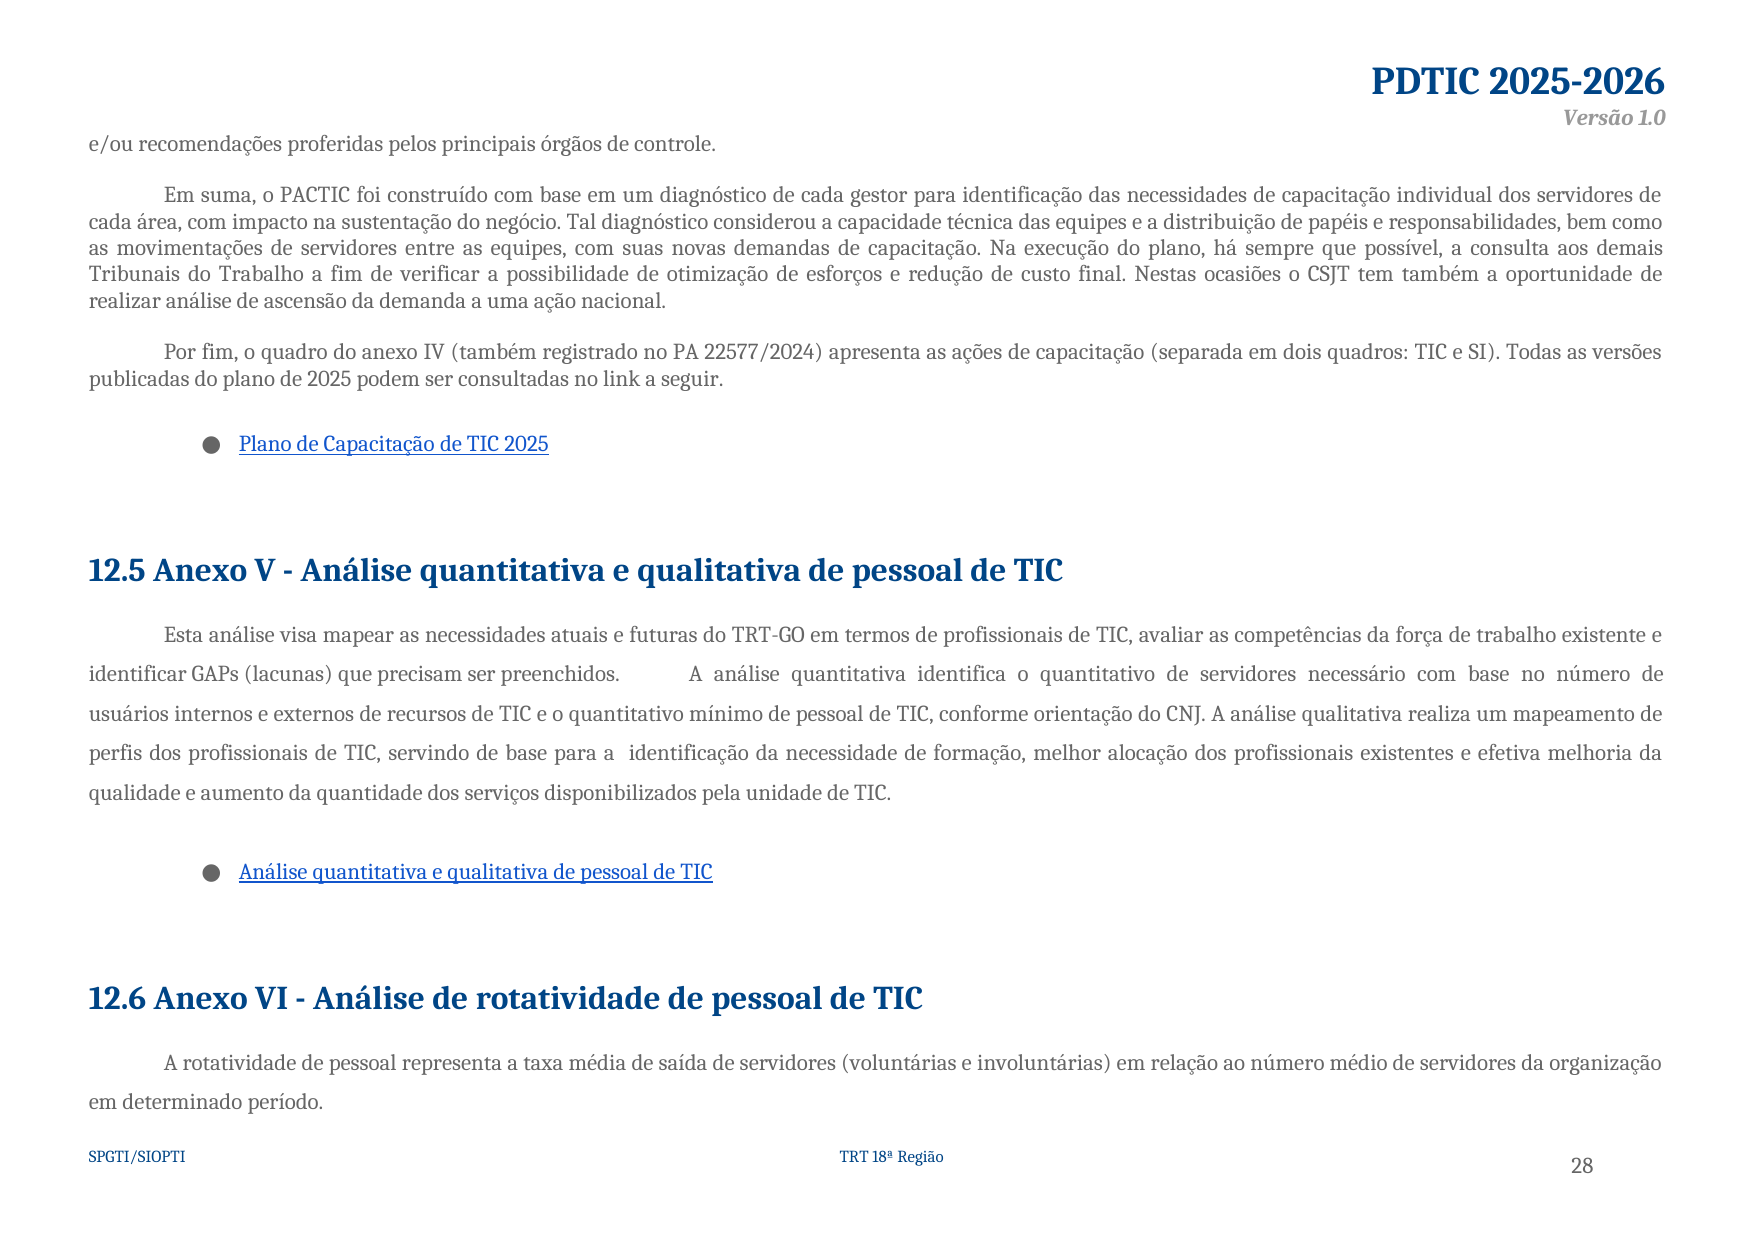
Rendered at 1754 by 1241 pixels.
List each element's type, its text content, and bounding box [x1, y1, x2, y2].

text Esta análise visa mapear as necessidades atuais e futuras do TRT-GO em termos de profissionais de TIC, avaliar as competências da força de trabalho existente e identificar GAPs (lacunas) que precisam ser preenchidos. A análise quantitativa identifica o quantitativo de servidores necessário com base no número de usuários internos e externos de recursos de TIC e o quantitativo mínimo de pessoal de TIC, conforme orientação do CNJ. A análise qualitativa realiza um mapeamento de perfis dos profissionais de TIC, servindo de base para a identificação da necessidade de formação, melhor alocação dos profissionais existentes e efetiva melhoria da qualidade e aumento da quantidade dos serviços disponibilizados pela unidade de TIC. [88, 622, 1665, 806]
text Por fim, o quadro do anexo IV (também registrado no PA 22577/2024) apresenta as ações de capacitação (separada em dois quadros: TIC e SI). Todas as versões publicadas do plano de 2025 podem ser consultadas no link a seguir. [88, 339, 1665, 392]
subtitle 12.5 Anexo V - Análise quantitativa e qualitativa de pessoal de TIC [88, 552, 1665, 590]
list Plano de Capacitação de TIC 2025 [549, 431, 1665, 457]
subtitle 12.6 Anexo VI - Análise de rotatividade de pessoal de TIC [88, 979, 1665, 1018]
text A rotatividade de pessoal representa a taxa média de saída de servidores (voluntárias e involuntárias) em relação ao número médio de servidores da organização em determinado período. [88, 1049, 1665, 1115]
text Em suma, o PACTIC foi construído com base em um diagnóstico de cada gestor para identificação das necessidades de capacitação individual dos servidores de cada área, com impacto na sustentação do negócio. Tal diagnóstico considerou a capacidade técnica das equipes e a distribuição de papéis e responsabilidades, bem como as movimentações de servidores entre as equipes, com suas novas demandas de capacitação. Na execução do plano, há sempre que possível, a consulta aos demais Tribunais do Trabalho a fim de verificar a possibilidade de otimização de esforços e redução de custo final. Nestas ocasiões o CSJT tem também a oportunidade de realizar análise de ascensão da demanda a uma ação nacional. [88, 182, 1665, 314]
list Plano de Capacitação de TIC 2025 [201, 431, 239, 457]
text e/ou recomendações proferidas pelos principais órgãos de controle. [88, 131, 1665, 157]
list Análise quantitativa e qualitativa de pessoal de TIC [201, 859, 1665, 885]
